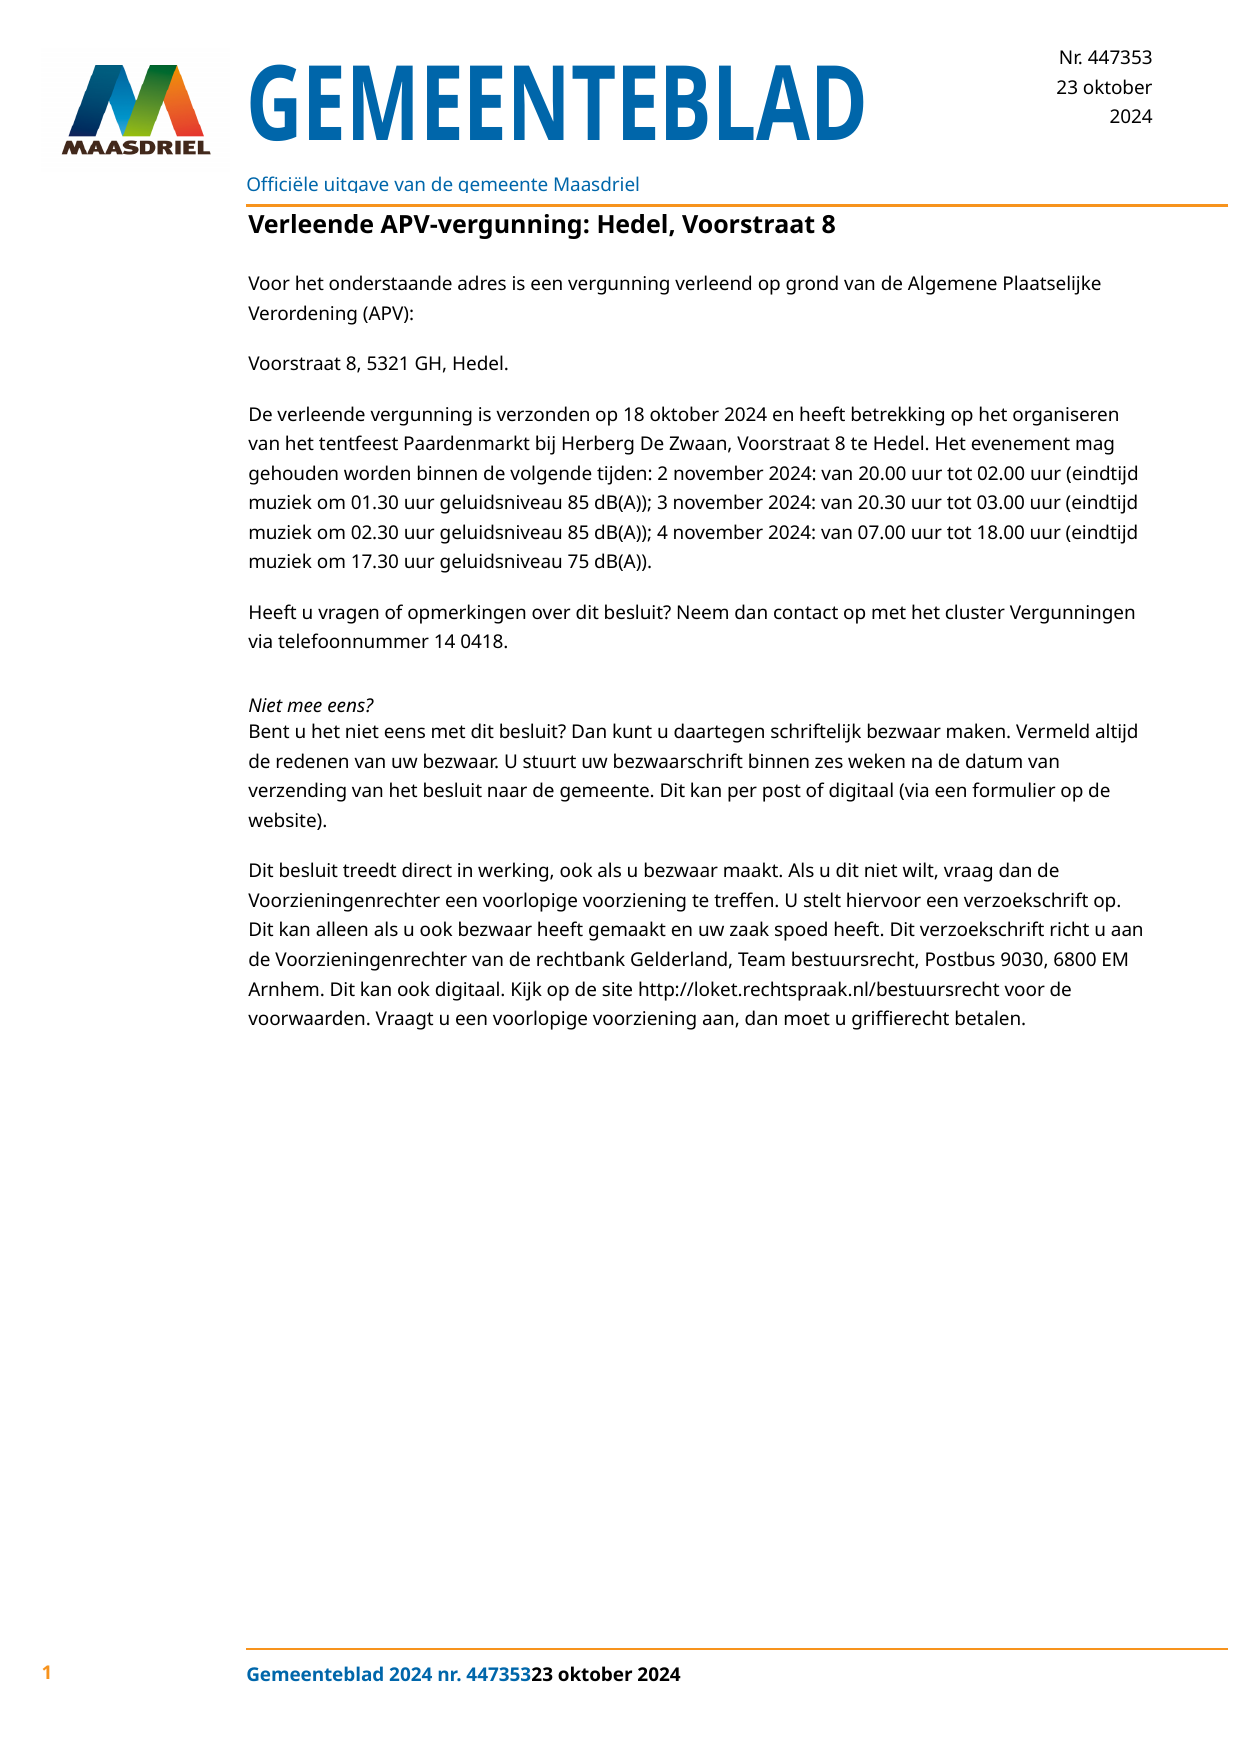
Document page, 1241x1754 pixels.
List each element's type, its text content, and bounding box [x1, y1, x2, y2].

text Niet mee eens? [248, 693, 1152, 718]
text Dit besluit treedt direct in werking, ook als u bezwaar maakt. Als u dit niet wilt, vraag dan de Voorzieningenrechter een voorlopige voorziening te treffen. U stelt hiervoor een verzoekschrift op. Dit kan alleen als u ook bezwaar heeft gemaakt en uw zaak spoed heeft. Dit verzoekschrift richt u aan de Voorzieningenrechter van de rechtbank Gelderland, Team bestuursrecht, Postbus 9030, 6800 EM Arnhem. Dit kan ook digitaal. Kijk op de site http://loket.rechtspraak.nl/bestuursrecht voor de voorwaarden. Vraagt u een voorlopige voorziening aan, dan moet u griffierecht betalen. [248, 857, 1152, 1031]
picture [41, 47, 231, 172]
text Bent u het niet eens met dit besluit? Dan kunt u daartegen schriftelijk bezwaar maken. Vermeld altijd de redenen van uw bezwaar. U stuurt uw bezwaarschrift binnen zes weken na de datum van verzending van het besluit naar de gemeente. Dit kan per post of digitaal (via een formulier op de website). [248, 718, 1152, 833]
text Voor het onderstaande adres is een vergunning verleend op grond van de Algemene Plaatselijke Verordening (APV): [248, 270, 1152, 326]
text Voorstraat 8, 5321 GH, Hedel. [248, 350, 1152, 376]
text Verleende APV-vergunning: Hedel, Voorstraat 8 [248, 207, 1152, 241]
text Heeft u vragen of opmerkingen over dit besluit? Neem dan contact op met het cluster Vergunningen via telefoonnummer 14 0418. [248, 599, 1152, 654]
text De verleende vergunning is verzonden op 18 oktober 2024 en heeft betrekking op het organiseren van het tentfeest Paardenmarkt bij Herberg De Zwaan, Voorstraat 8 te Hedel. Het evenement mag gehouden worden binnen de volgende tijden: 2 november 2024: van 20.00 uur tot 02.00 uur (eindtijd muziek om 01.30 uur geluidsniveau 85 dB(A)); 3 november 2024: van 20.30 uur tot 03.00 uur (eindtijd muziek om 02.30 uur geluidsniveau 85 dB(A)); 4 november 2024: van 07.00 uur tot 18.00 uur (eindtijd muziek om 17.30 uur geluidsniveau 75 dB(A)). [248, 401, 1152, 574]
